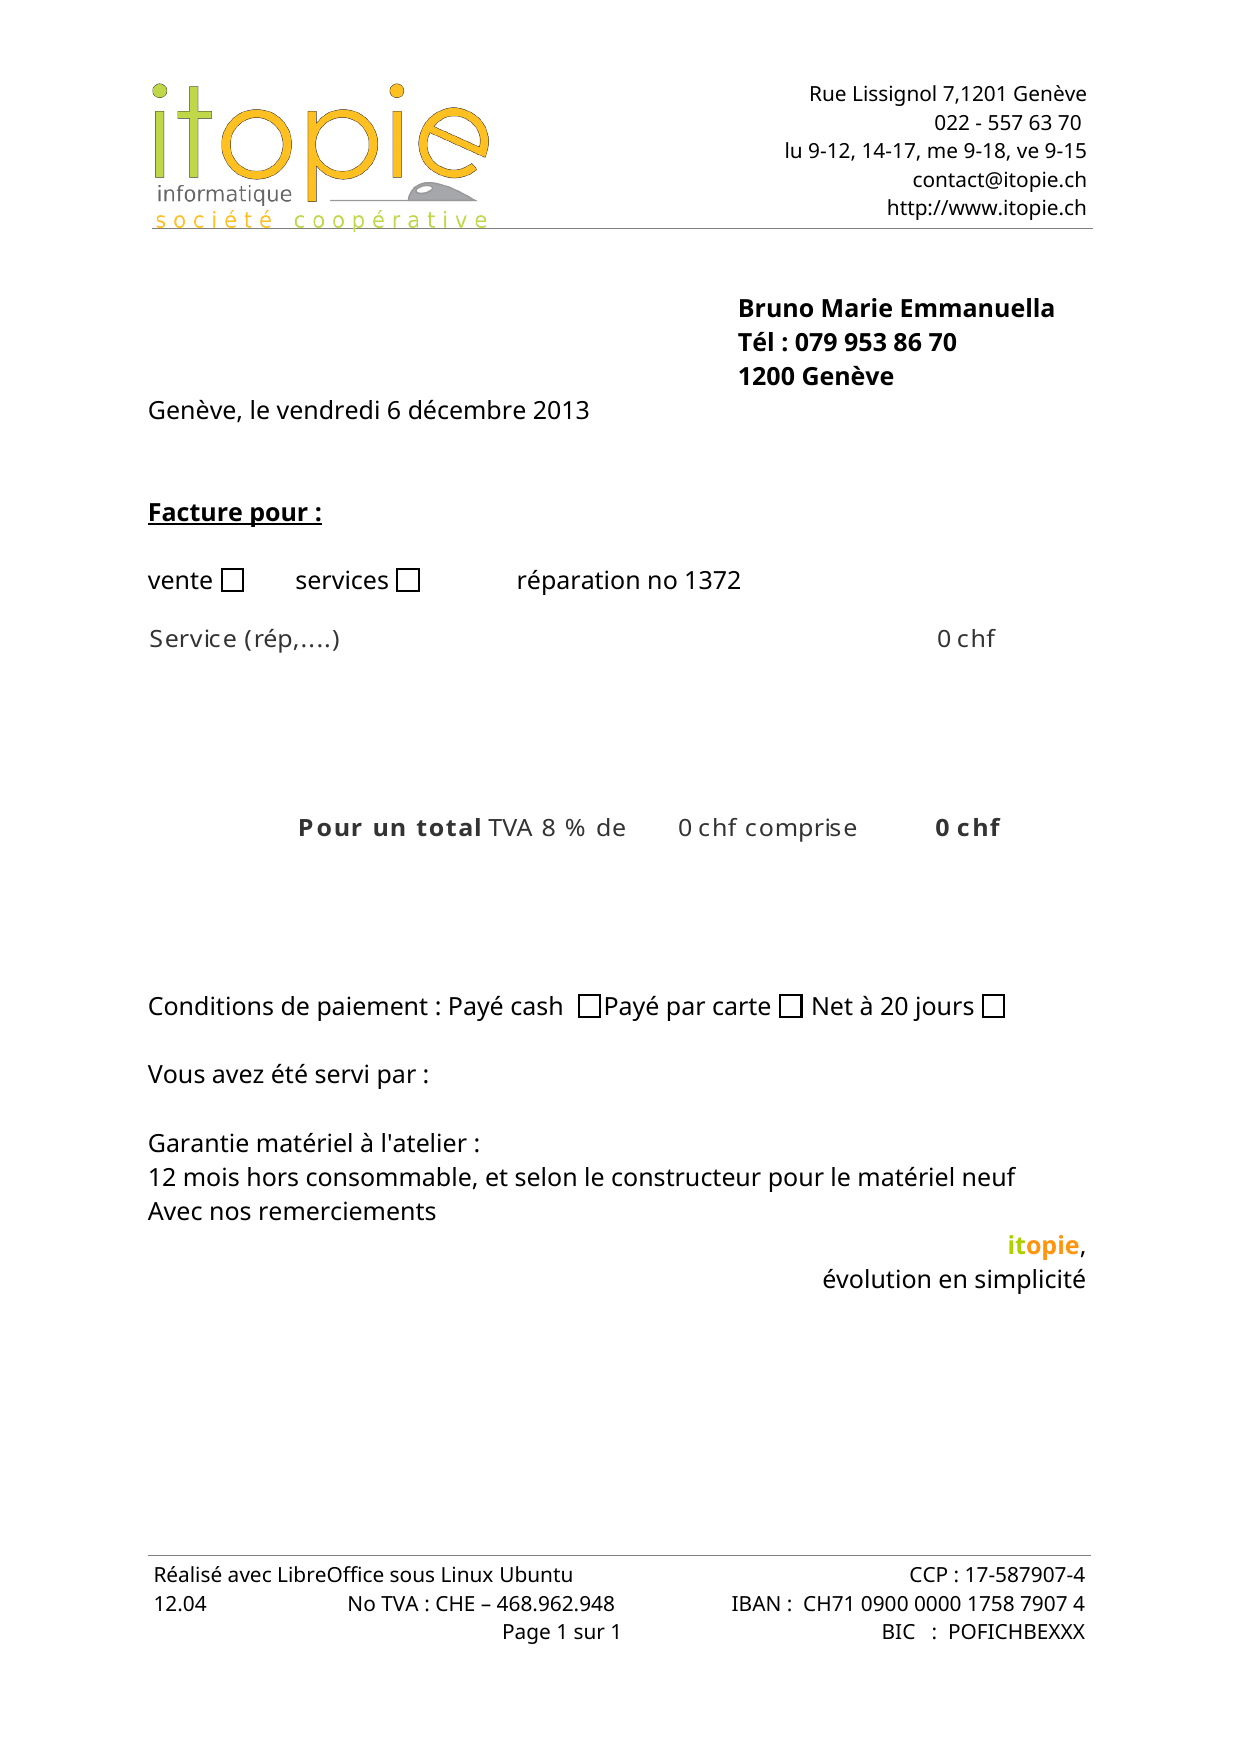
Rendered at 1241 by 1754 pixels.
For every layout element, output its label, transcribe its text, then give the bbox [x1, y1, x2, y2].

text Vous avez été servi par : [148, 1057, 1093, 1091]
picture [138, 72, 500, 244]
text Tél : 079 953 86 70 [148, 324, 1093, 358]
text Genève, le vendredi 6 décembre 2013 [148, 392, 1093, 427]
text vente services réparation no 1372 [148, 563, 1093, 597]
text Conditions de paiement : Payé cash Payé par carte Net à 20 jours [148, 989, 1093, 1023]
text évolution en simplicité [148, 1262, 1093, 1296]
text Garantie matériel à l'atelier : [148, 1125, 1093, 1159]
text Bruno Marie Emmanuella [148, 290, 1093, 324]
text Avec nos remerciements [148, 1193, 1093, 1227]
text 12 mois hors consommable, et selon le constructeur pour le matériel neuf [148, 1159, 1093, 1193]
text Facture pour : [148, 495, 1093, 529]
text 1200 Genève [148, 358, 1093, 392]
text itopie, [148, 1227, 1093, 1262]
